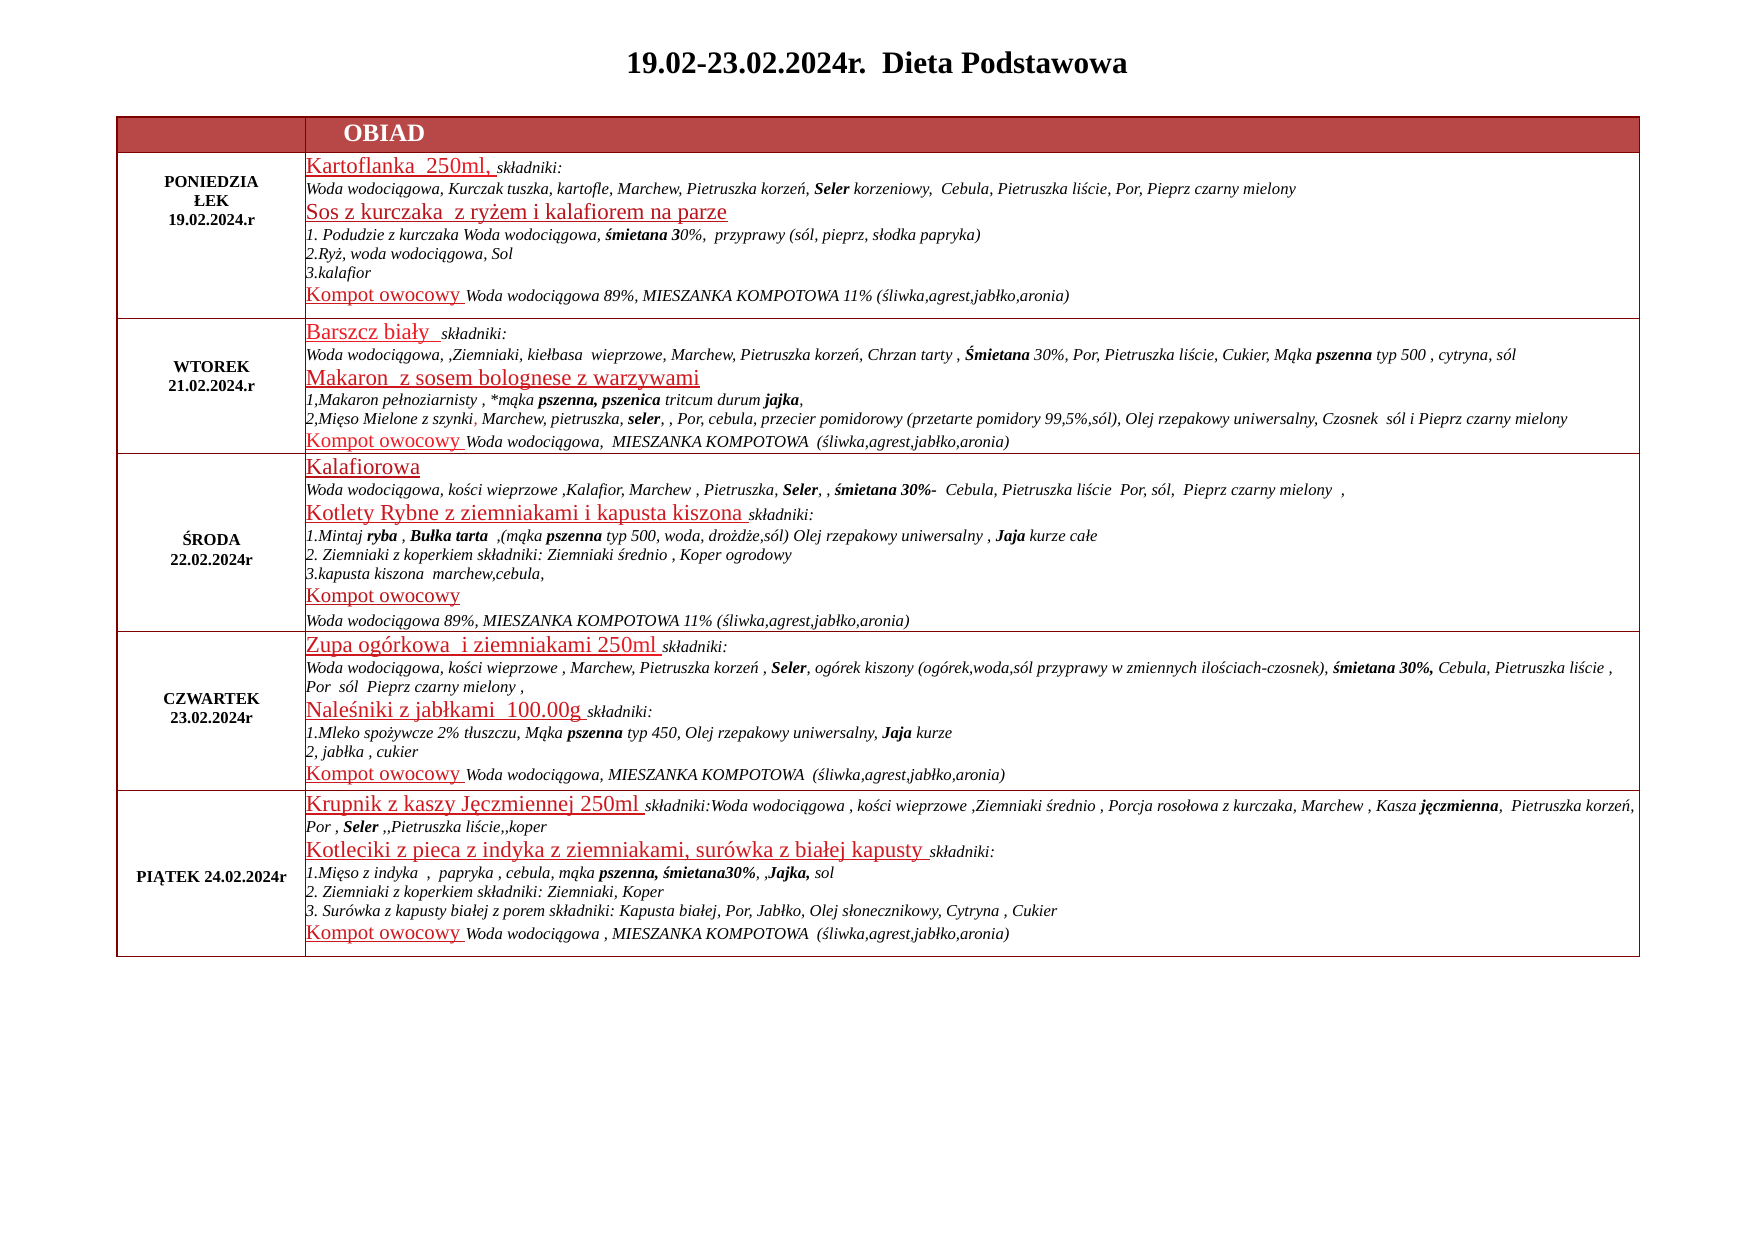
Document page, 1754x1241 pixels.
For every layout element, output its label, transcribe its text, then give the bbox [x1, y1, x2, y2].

text 19.02-23.02.2024r. Dieta Podstawowa [118, 44, 1636, 80]
table_cell Kartoflanka 250ml, składniki: Woda wodociągowa, Kurczak tuszka, kartofle, Marchew, Pietruszka korzeń, Seler korzeniowy, Cebula, Pietruszka liście, Por, Pieprz czarny mielony Sos z kurczaka z ryżem i kalafiorem na parze 1. Podudzie z kurczaka Woda wodociągowa, śmietana 30%, przyprawy (sól, pieprz, słodka papryka) 2.Ryż, woda wodociągowa, Sol 3.kalafior Kompot owocowy Woda wodociągowa 89%, MIESZANKA KOMPOTOWA 11% (śliwka,agrest,jabłko,aronia) [306, 153, 1639, 318]
table_header OBIAD [306, 118, 1639, 152]
table_cell Zupa ogórkowa i ziemniakami 250ml składniki: Woda wodociągowa, kości wieprzowe , Marchew, Pietruszka korzeń , Seler, ogórek kiszony (ogórek,woda,sól przyprawy w zmiennych ilościach-czosnek), śmietana 30%, Cebula, Pietruszka liście , Por sól Pieprz czarny mielony , Naleśniki z jabłkami 100.00g składniki: 1.Mleko spożywcze 2% tłuszczu, Mąka pszenna typ 450, Olej rzepakowy uniwersalny, Jaja kurze 2, jabłka , cukier Kompot owocowy Woda wodociągowa, MIESZANKA KOMPOTOWA (śliwka,agrest,jabłko,aronia) [306, 632, 1639, 790]
table_cell PIĄTEK 24.02.2024r [118, 791, 305, 956]
table_header [118, 118, 305, 152]
table_cell WTOREK 21.02.2024.r [118, 319, 305, 453]
table_cell PONIEDZIA ŁEK 19.02.2024.r [118, 153, 305, 318]
table_cell CZWARTEK 23.02.2024r [118, 632, 305, 790]
table_cell Barszcz biały składniki: Woda wodociągowa, ,Ziemniaki, kiełbasa wieprzowe, Marchew, Pietruszka korzeń, Chrzan tarty , Śmietana 30%, Por, Pietruszka liście, Cukier, Mąka pszenna typ 500 , cytryna, sól Makaron z sosem bolognese z warzywami 1,Makaron pełnoziarnisty , *mąka pszenna, pszenica tritcum durum jajka, 2,Mięso Mielone z szynki, Marchew, pietruszka, seler, , Por, cebula, przecier pomidorowy (przetarte pomidory 99,5%,sól), Olej rzepakowy uniwersalny, Czosnek sól i Pieprz czarny mielony Kompot owocowy Woda wodociągowa, MIESZANKA KOMPOTOWA (śliwka,agrest,jabłko,aronia) [306, 319, 1639, 453]
table_cell Krupnik z kaszy Jęczmiennej 250ml składniki:Woda wodociągowa , kości wieprzowe ,Ziemniaki średnio , Porcja rosołowa z kurczaka, Marchew , Kasza jęczmienna, Pietruszka korzeń, Por , Seler ,,Pietruszka liście,,koper Kotleciki z pieca z indyka z ziemniakami, surówka z białej kapusty składniki: 1.Mięso z indyka , papryka , cebula, mąka pszenna, śmietana30%, ,Jajka, sol 2. Ziemniaki z koperkiem składniki: Ziemniaki, Koper 3. Surówka z kapusty białej z porem składniki: Kapusta białej, Por, Jabłko, Olej słonecznikowy, Cytryna , Cukier Kompot owocowy Woda wodociągowa , MIESZANKA KOMPOTOWA (śliwka,agrest,jabłko,aronia) [306, 791, 1639, 956]
table_cell ŚRODA 22.02.2024r [118, 454, 305, 631]
table_cell Kalafiorowa Woda wodociągowa, kości wieprzowe ,Kalafior, Marchew , Pietruszka, Seler, , śmietana 30%- Cebula, Pietruszka liście Por, sól, Pieprz czarny mielony , Kotlety Rybne z ziemniakami i kapusta kiszona składniki: 1.Mintaj ryba , Bułka tarta ,(mąka pszenna typ 500, woda, drożdże,sól) Olej rzepakowy uniwersalny , Jaja kurze całe 2. Ziemniaki z koperkiem składniki: Ziemniaki średnio , Koper ogrodowy 3.kapusta kiszona marchew,cebula, Kompot owocowy Woda wodociągowa 89%, MIESZANKA KOMPOTOWA 11% (śliwka,agrest,jabłko,aronia) [306, 454, 1639, 631]
